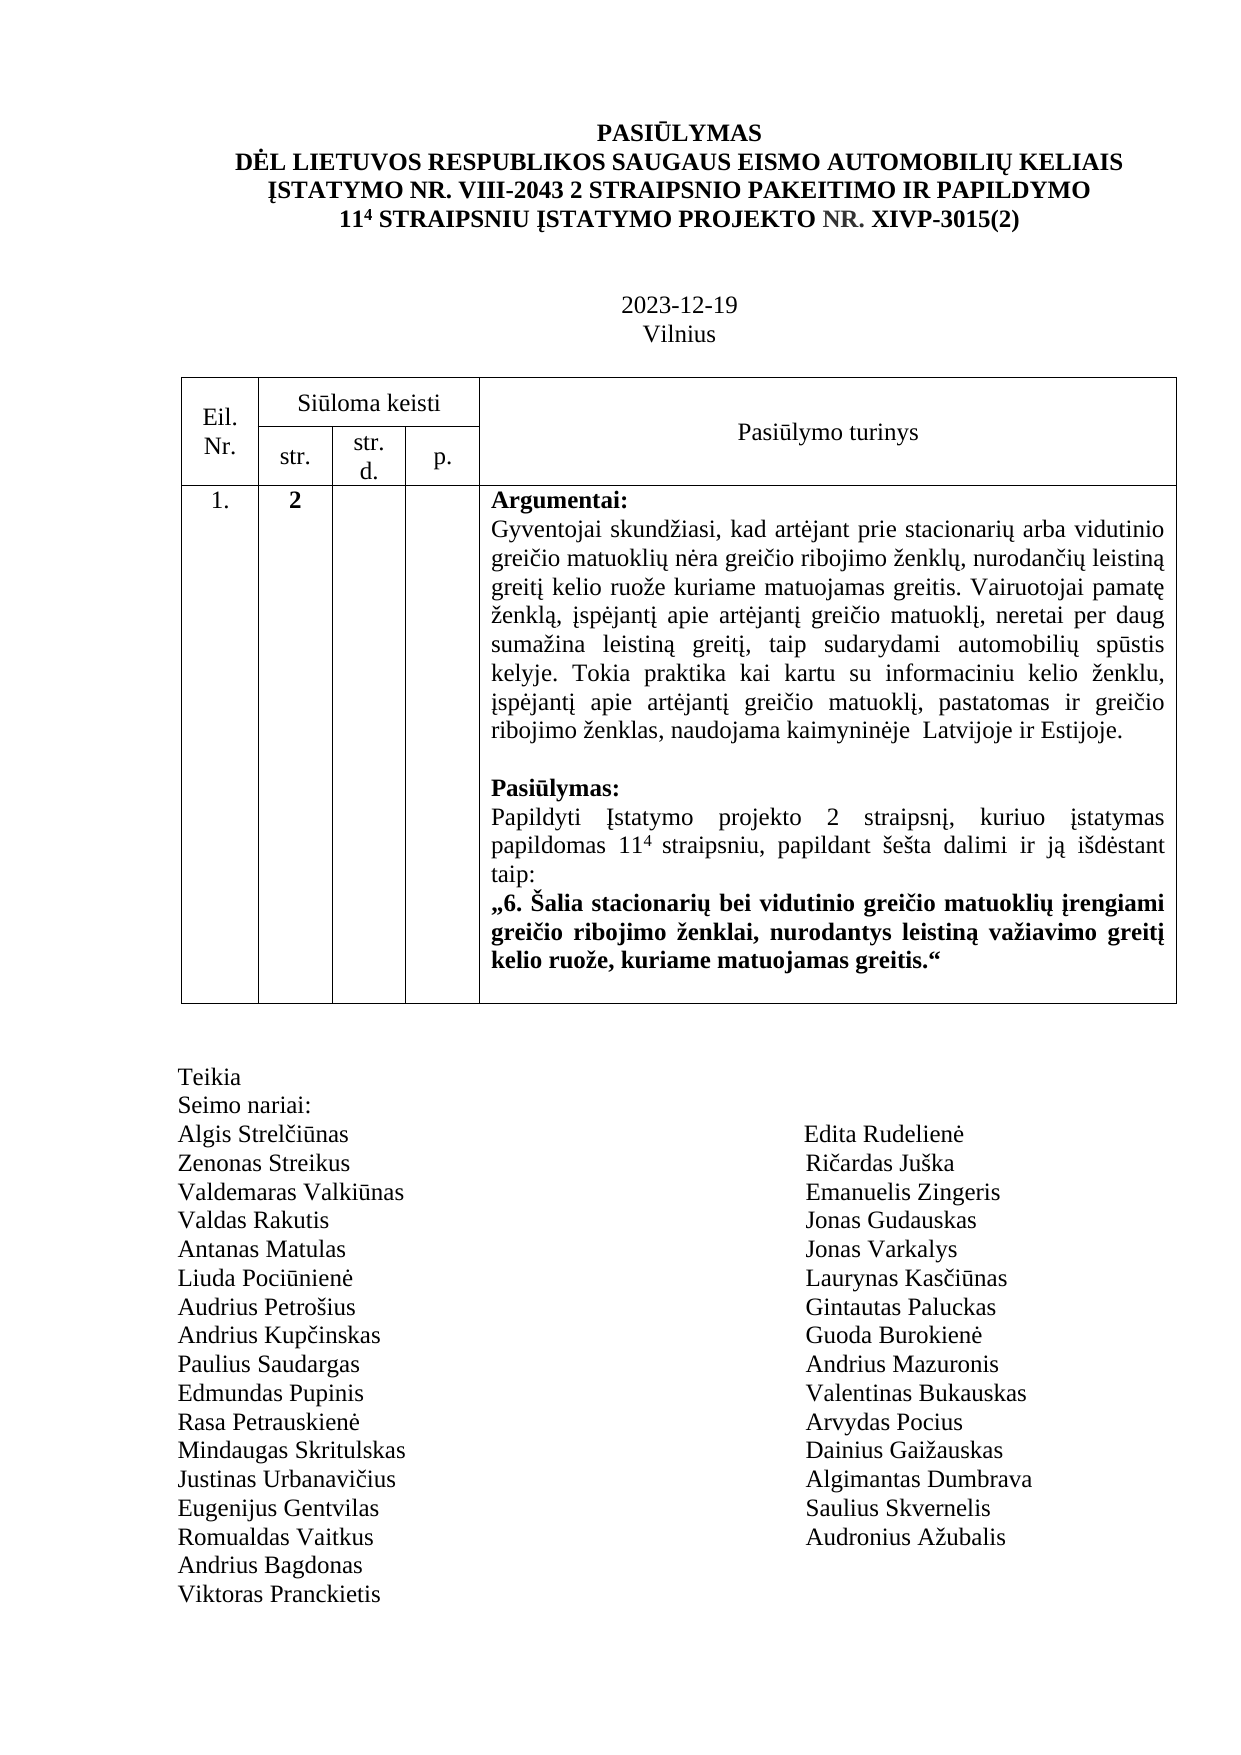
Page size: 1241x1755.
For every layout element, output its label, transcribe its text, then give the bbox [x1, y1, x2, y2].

text Teikia [177, 1062, 1181, 1090]
text Valdas Rakutis Jonas Gudauskas [177, 1205, 1181, 1234]
text Paulius Saudargas Andrius Mazuronis [177, 1349, 1181, 1378]
table_cell [333, 486, 405, 1003]
text 2023-12-19 [177, 291, 1181, 319]
text Eugenijus Gentvilas Saulius Skvernelis [177, 1493, 1181, 1522]
text Viktoras Pranckietis [177, 1579, 1181, 1608]
table_cell str. [259, 427, 332, 484]
table_header Pasiūlymo turinys [480, 378, 1176, 484]
table_cell str. d. [333, 427, 405, 484]
text PASIŪLYMAS [177, 118, 1181, 147]
table_cell 2 [259, 486, 332, 1003]
text DĖL LIETUVOS RESPUBLIKOS SAUGAUS EISMO AUTOMOBILIŲ KELIAIS ĮSTATYMO NR. VIII-2043 2 STRAIPSNIO PAKEITIMO IR PAPILDYMO 114 STRAIPSNIU ĮSTATYMO PROJEKTO NR. XIVP-3015(2) [177, 147, 1181, 233]
table_header Siūloma keisti [259, 378, 479, 426]
text Liuda Pociūnienė Laurynas Kasčiūnas [177, 1263, 1181, 1292]
text Edmundas Pupinis Valentinas Bukauskas [177, 1378, 1181, 1407]
text Mindaugas Skritulskas Dainius Gaižauskas [177, 1435, 1181, 1464]
text Justinas Urbanavičius Algimantas Dumbrava [177, 1464, 1181, 1493]
text Algis Strelčiūnas Edita Rudelienė [177, 1119, 1181, 1148]
table_cell [406, 486, 479, 1003]
text Valdemaras Valkiūnas Emanuelis Zingeris [177, 1177, 1181, 1205]
table_cell p. [406, 427, 479, 484]
text Audrius Petrošius Gintautas Paluckas [177, 1292, 1181, 1320]
text Antanas Matulas Jonas Varkalys [177, 1234, 1181, 1263]
text Andrius Kupčinskas Guoda Burokienė [177, 1320, 1181, 1349]
text Andrius Bagdonas [177, 1550, 1181, 1579]
table_header Eil. Nr. [182, 378, 258, 484]
text Zenonas Streikus Ričardas Juška [177, 1148, 1181, 1177]
text Romualdas Vaitkus Audronius Ažubalis [177, 1522, 1181, 1550]
table_cell Argumentai: Gyventojai skundžiasi, kad artėjant prie stacionarių arba vidutinio greičio matuoklių nėra greičio ribojimo ženklų, nurodančių leistiną greitį kelio ruože kuriame matuojamas greitis. Vairuotojai pamatę ženklą, įspėjantį apie artėjantį greičio matuoklį, neretai per daug sumažina leistiną greitį, taip sudarydami automobilių spūstis kelyje. Tokia praktika kai kartu su informaciniu kelio ženklu, įspėjantį apie artėjantį greičio matuoklį, pastatomas ir greičio ribojimo ženklas, naudojama kaimyninėje Latvijoje ir Estijoje. Pasiūlymas: Papildyti Įstatymo projekto 2 straipsnį, kuriuo įstatymas papildomas 114 straipsniu, papildant šešta dalimi ir ją išdėstant taip: „6. Šalia stacionarių bei vidutinio greičio matuoklių įrengiami greičio ribojimo ženklai, nurodantys leistiną važiavimo greitį kelio ruože, kuriame matuojamas greitis.“ [480, 486, 1176, 1003]
text Seimo nariai: [177, 1090, 1181, 1119]
text Rasa Petrauskienė Arvydas Pocius [177, 1407, 1181, 1435]
table_cell 1. [182, 486, 258, 1003]
text Vilnius [177, 319, 1181, 348]
